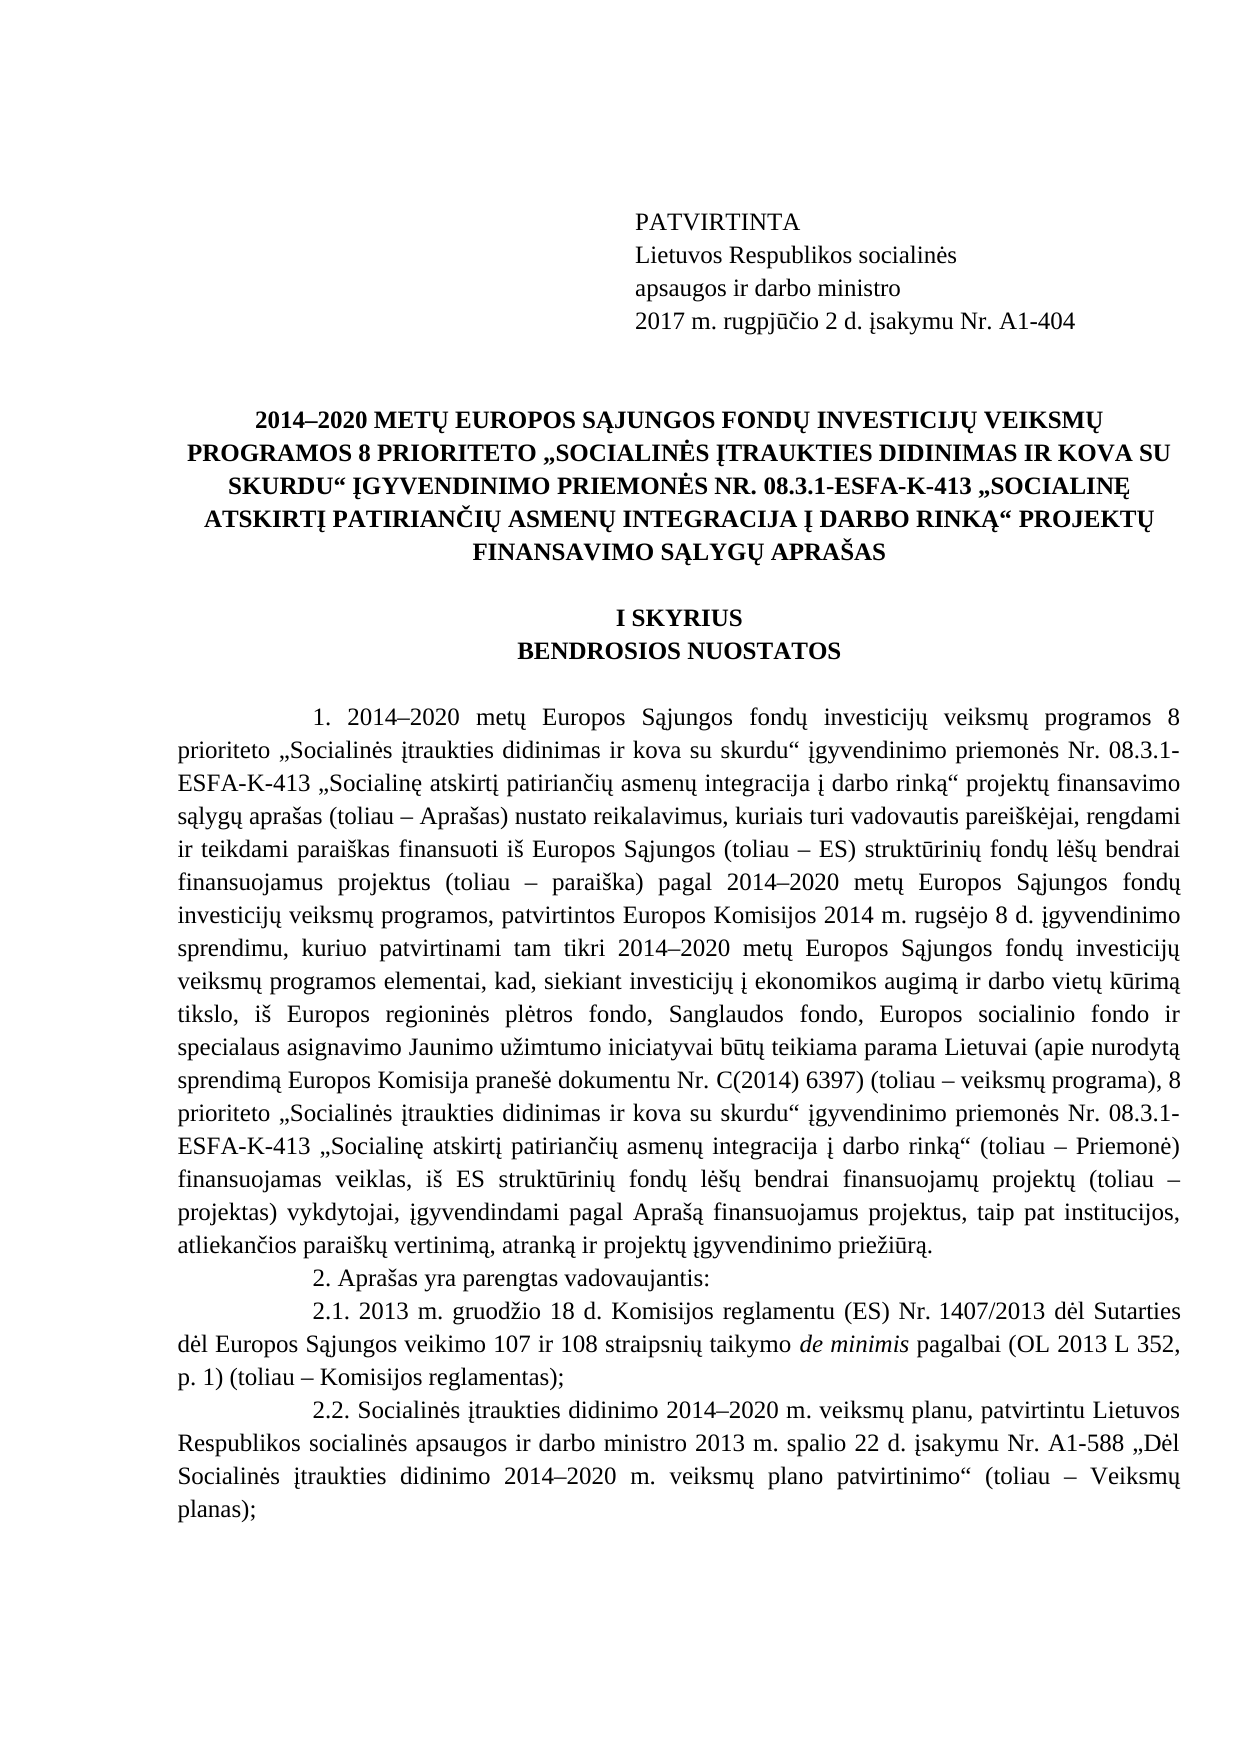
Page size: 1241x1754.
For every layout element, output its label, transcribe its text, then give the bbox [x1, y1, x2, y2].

text BENDROSIOS NUOSTATOS [177, 636, 1181, 665]
text I SKYRIUS [177, 603, 1181, 632]
text 2.2. Socialinės įtraukties didinimo 2014–2020 m. veiksmų planu, patvirtintu Lietuvos Respublikos socialinės apsaugos ir darbo ministro 2013 m. spalio 22 d. įsakymu Nr. A1-588 „Dėl Socialinės įtraukties didinimo 2014–2020 m. veiksmų plano patvirtinimo“ (toliau – Veiksmų planas); [177, 1395, 1181, 1523]
text 2.1. 2013 m. gruodžio 18 d. Komisijos reglamentu (ES) Nr. 1407/2013 dėl Sutarties dėl Europos Sąjungos veikimo 107 ir 108 straipsnių taikymo de minimis pagalbai (OL 2013 L 352, p. 1) (toliau – Komisijos reglamentas); [177, 1296, 1181, 1391]
text 2014–2020 METŲ EUROPOS SĄJUNGOS FONDŲ INVESTICIJŲ VEIKSMŲ PROGRAMOS 8 PRIORITETO „SOCIALINĖS ĮTRAUKTIES DIDINIMAS IR KOVA SU SKURDU“ ĮGYVENDINIMO PRIEMONĖS NR. 08.3.1-ESFA-K-413 „SOCIALINĘ ATSKIRTĮ PATIRIANČIŲ ASMENŲ INTEGRACIJA Į DARBO RINKĄ“ PROJEKTŲ FINANSAVIMO SĄLYGŲ APRAŠAS [177, 405, 1181, 566]
text 2. Aprašas yra parengtas vadovaujantis: [177, 1263, 1181, 1292]
subtitle PATVIRTINTA [635, 207, 1181, 235]
text 2017 m. rugpjūčio 2 d. įsakymu Nr. A1-404 [635, 306, 1181, 334]
text Lietuvos Respublikos socialinės [635, 240, 1181, 268]
text apsaugos ir darbo ministro [635, 273, 1181, 301]
text 1. 2014–2020 metų Europos Sąjungos fondų investicijų veiksmų programos 8 prioriteto „Socialinės įtraukties didinimas ir kova su skurdu“ įgyvendinimo priemonės Nr. 08.3.1-ESFA-K-413 „Socialinę atskirtį patiriančių asmenų integracija į darbo rinką“ projektų finansavimo sąlygų aprašas (toliau – Aprašas) nustato reikalavimus, kuriais turi vadovautis pareiškėjai, rengdami ir teikdami paraiškas finansuoti iš Europos Sąjungos (toliau – ES) struktūrinių fondų lėšų bendrai finansuojamus projektus (toliau – paraiška) pagal 2014–2020 metų Europos Sąjungos fondų investicijų veiksmų programos, patvirtintos Europos Komisijos 2014 m. rugsėjo 8 d. įgyvendinimo sprendimu, kuriuo patvirtinami tam tikri 2014–2020 metų Europos Sąjungos fondų investicijų veiksmų programos elementai, kad, siekiant investicijų į ekonomikos augimą ir darbo vietų kūrimą tikslo, iš Europos regioninės plėtros fondo, Sanglaudos fondo, Europos socialinio fondo ir specialaus asignavimo Jaunimo užimtumo iniciatyvai būtų teikiama parama Lietuvai (apie nurodytą sprendimą Europos Komisija pranešė dokumentu Nr. C(2014) 6397) (toliau – veiksmų programa), 8 prioriteto „Socialinės įtraukties didinimas ir kova su skurdu“ įgyvendinimo priemonės Nr. 08.3.1-ESFA-K-413 „Socialinę atskirtį patiriančių asmenų integracija į darbo rinką“ (toliau – Priemonė) finansuojamas veiklas, iš ES struktūrinių fondų lėšų bendrai finansuojamų projektų (toliau – projektas) vykdytojai, įgyvendindami pagal Aprašą finansuojamus projektus, taip pat institucijos, atliekančios paraiškų vertinimą, atranką ir projektų įgyvendinimo priežiūrą. [177, 702, 1181, 1259]
